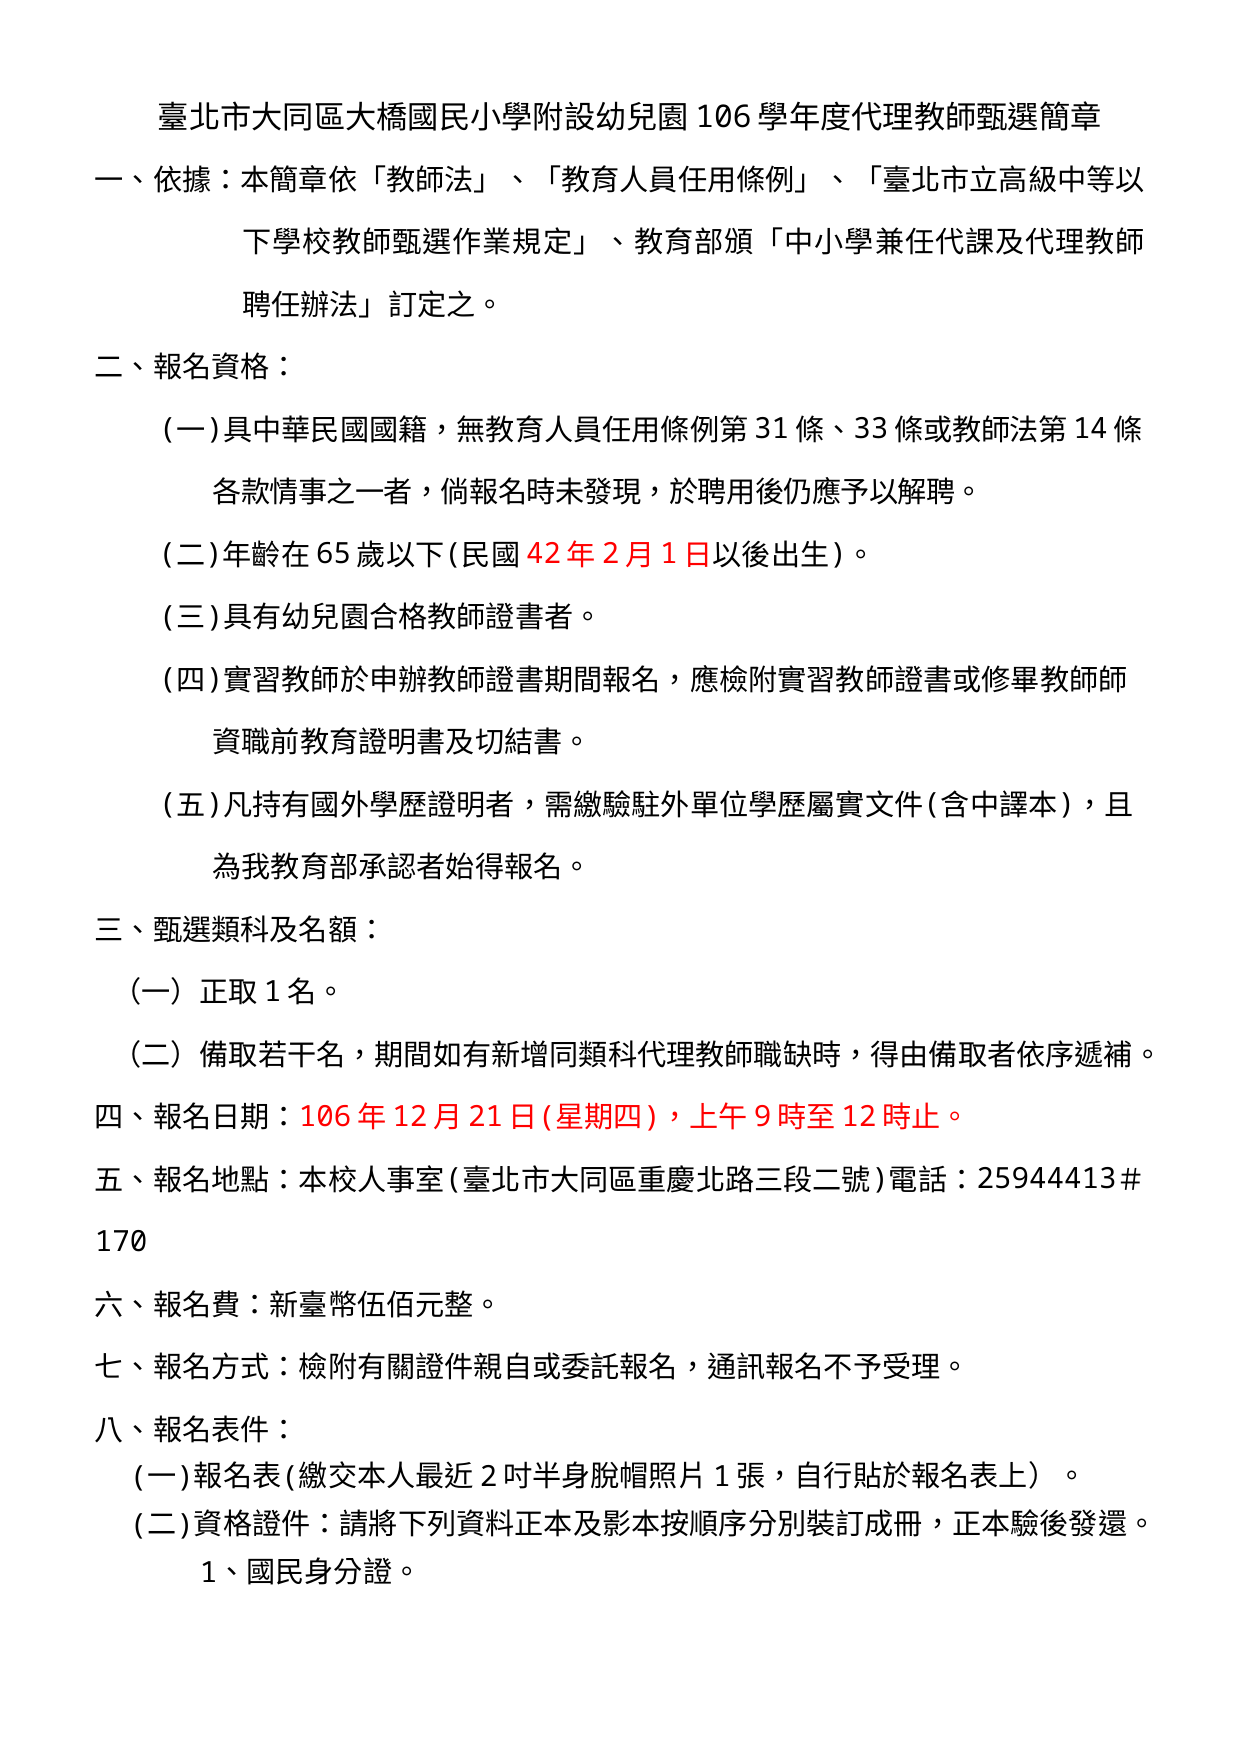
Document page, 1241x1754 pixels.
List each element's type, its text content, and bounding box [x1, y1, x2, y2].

text (二)資格證件：請將下列資料正本及影本按順序分別裝訂成冊，正本驗後發還。 [94, 1496, 1146, 1544]
text (二)年齡在65歲以下(民國42年2月1日以後出生)。 [124, 511, 1146, 573]
text (一)報名表(繳交本人最近2吋半身脫帽照片1張，自行貼於報名表上）。 [94, 1448, 1146, 1496]
text 五、報名地點：本校人事室(臺北市大同區重慶北路三段二號)電話：25944413＃170 [94, 1136, 1146, 1261]
text (一)具中華民國國籍，無教育人員任用條例第31條、33條或教師法第14條各款情事之一者，倘報名時未發現，於聘用後仍應予以解聘。 [124, 386, 1146, 511]
text 臺北市大同區大橋國民小學附設幼兒園106學年度代理教師甄選簡章 [94, 73, 1146, 136]
text 一、依據：本簡章依「教師法」、「教育人員任用條例」、「臺北市立高級中等以下學校教師甄選作業規定」、教育部頒「中小學兼任代課及代理教師聘任辦法」訂定之。 [94, 136, 1146, 323]
text （二）備取若干名，期間如有新增同類科代理教師職缺時，得由備取者依序遞補。 [94, 1011, 1146, 1073]
text 七、報名方式：檢附有關證件親自或委託報名，通訊報名不予受理。 [94, 1323, 1146, 1386]
text 六、報名費：新臺幣伍佰元整。 [94, 1261, 1146, 1323]
text （一）正取1名。 [94, 948, 1146, 1011]
text (五)凡持有國外學歷證明者，需繳驗駐外單位學歷屬實文件(含中譯本)，且為我教育部承認者始得報名。 [124, 761, 1146, 886]
text 八、報名表件： [94, 1386, 1146, 1448]
text 三、甄選類科及名額： [94, 886, 1146, 948]
text 四、報名日期：106年12月21日(星期四)，上午9時至12時止。 [94, 1073, 1146, 1136]
text (四)實習教師於申辦教師證書期間報名，應檢附實習教師證書或修畢教師師資職前教育證明書及切結書。 [124, 636, 1146, 761]
text 二、報名資格： [94, 323, 1146, 386]
text 1、國民身分證。 [94, 1544, 1146, 1592]
text (三)具有幼兒園合格教師證書者。 [124, 573, 1146, 636]
